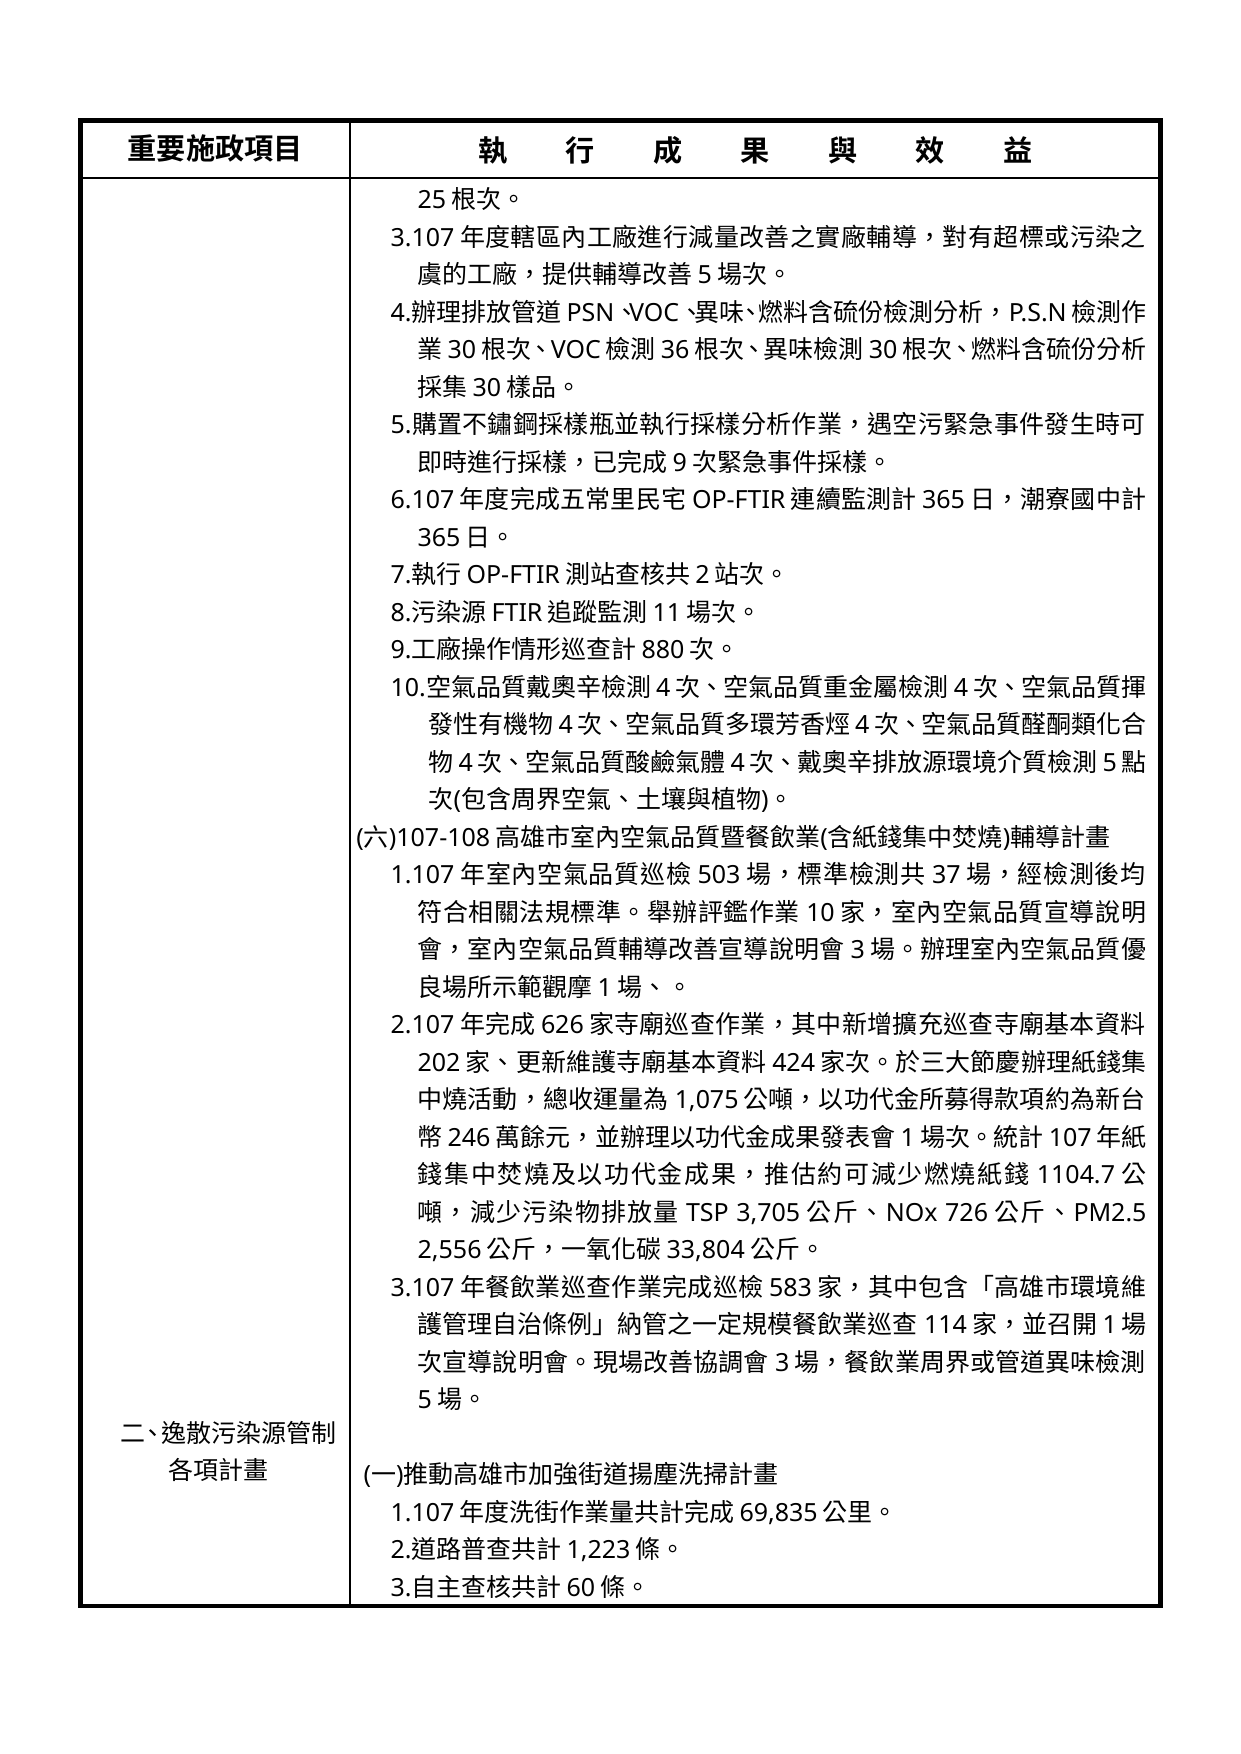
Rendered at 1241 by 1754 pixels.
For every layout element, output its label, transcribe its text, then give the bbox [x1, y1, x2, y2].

table_header 重要施政項目 [83, 123, 349, 177]
table_cell 25根次。 3.107年度轄區內工廠進行減量改善之實廠輔導，對有超標或污染之虞的工廠，提供輔導改善5場次。 4.辦理排放管道PSN、VOC、異味、燃料含硫份檢測分析，P.S.N檢測作業30根次、VOC檢測36根次、異味檢測30根次、燃料含硫份分析採集30樣品。 5.購置不鏽鋼採樣瓶並執行採樣分析作業，遇空污緊急事件發生時可即時進行採樣，已完成9次緊急事件採樣。 6.107年度完成五常里民宅OP-FTIR連續監測計365日，潮寮國中計365日。 7.執行OP-FTIR測站查核共2站次。 8.污染源FTIR追蹤監測11場次。 9.工廠操作情形巡查計880次。 10.空氣品質戴奧辛檢測4次、空氣品質重金屬檢測4次、空氣品質揮發性有機物4次、空氣品質多環芳香烴4次、空氣品質醛酮類化合物4次、空氣品質酸鹼氣體4次、戴奧辛排放源環境介質檢測5點次(包含周界空氣、土壤與植物)。 (六)107-108高雄市室內空氣品質暨餐飲業(含紙錢集中焚燒)輔導計畫 1.107年室內空氣品質巡檢503場，標準檢測共37場，經檢測後均符合相關法規標準。舉辦評鑑作業10家，室內空氣品質宣導說明會，室內空氣品質輔導改善宣導說明會3場。辦理室內空氣品質優良場所示範觀摩1場、。 2.107年完成626家寺廟巡查作業，其中新增擴充巡查寺廟基本資料202家、更新維護寺廟基本資料424家次。於三大節慶辦理紙錢集中燒活動，總收運量為1,075公噸，以功代金所募得款項約為新台幣246萬餘元，並辦理以功代金成果發表會1場次。統計107年紙錢集中焚燒及以功代金成果，推估約可減少燃燒紙錢1104.7公噸，減少污染物排放量TSP 3,705公斤、NOx 726公斤、PM2.5 2,556公斤，一氧化碳33,804公斤。 3.107年餐飲業巡查作業完成巡檢583家，其中包含「高雄市環境維護管理自治條例」納管之一定規模餐飲業巡查114家，並召開1場次宣導說明會。現場改善協調會3場，餐飲業周界或管道異味檢測5場。 (一)推動高雄市加強街道揚塵洗掃計畫 1.107年度洗街作業量共計完成69,835公里。 2.道路普查共計1,223條。 3.自主查核共計60條。 [351, 179, 1158, 1604]
table_cell 二、逸散污染源管制各項計畫 [83, 179, 349, 1604]
table_header 執 行 成 果 與 效 益 [351, 123, 1158, 177]
